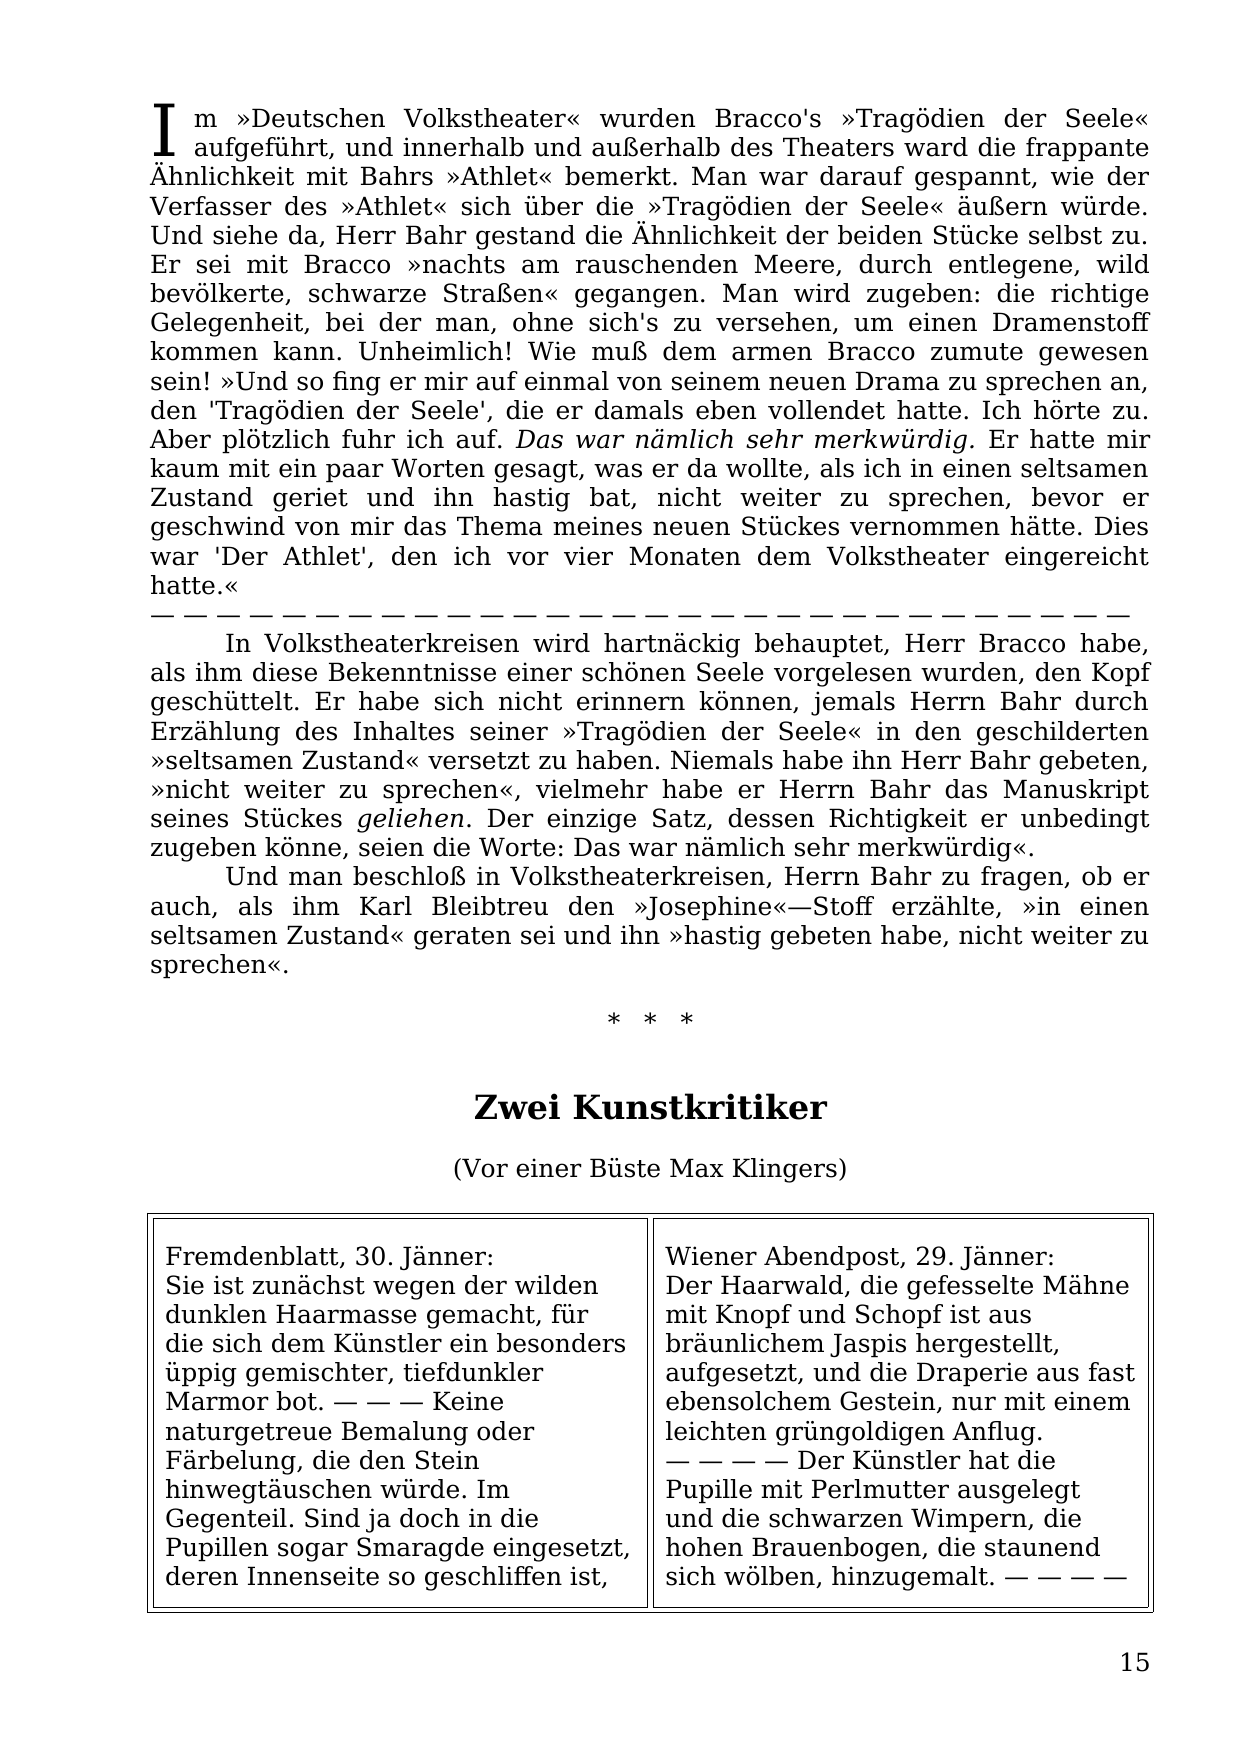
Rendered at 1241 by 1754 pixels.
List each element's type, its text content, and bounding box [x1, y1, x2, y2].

text Und man beschloß in Volkstheaterkreisen, Herrn Bahr zu fragen, ob er auch, als ihm Karl Bleibtreu den »Josephine«—Stoff erzählte, »in einen seltsamen Zustand« geraten sei und ihn »hastig gebeten habe, nicht weiter zu sprechen«. [150, 862, 1151, 979]
text (Vor einer Büste Max Klingers) [150, 1127, 1151, 1183]
text Zwei Kunstkritiker [150, 1067, 1151, 1127]
text — — — — — — — — — — — — — — — — — — — — — — — — — — — — — — [150, 600, 1151, 629]
text In Volkstheaterkreisen wird hartnäckig behauptet, Herr Bracco habe, als ihm diese Bekenntnisse einer schönen Seele vorgelesen wurden, den Kopf geschüttelt. Er habe sich nicht erinnern können, jemals Herrn Bahr durch Erzählung des Inhaltes seiner »Tragödien der Seele« in den geschilderten »seltsamen Zustand« versetzt zu haben. Niemals habe ihn Herr Bahr gebeten, »nicht weiter zu sprechen«, vielmehr habe er Herrn Bahr das Manuskript seines Stückes geliehen. Der einzige Satz, dessen Richtigkeit er unbedingt zugeben könne, seien die Worte: Das war nämlich sehr merkwürdig«. [150, 629, 1151, 862]
text Im »Deutschen Volkstheater« wurden Bracco's »Tragödien der Seele« aufgeführt, und innerhalb und außerhalb des Theaters ward die frappante Ähnlichkeit mit Bahrs »Athlet« bemerkt. Man war darauf gespannt, wie der Verfasser des »Athlet« sich über die »Tragödien der Seele« äußern würde. Und siehe da, Herr Bahr gestand die Ähnlichkeit der beiden Stücke selbst zu. Er sei mit Bracco »nachts am rauschenden Meere, durch entlegene, wild bevölkerte, schwarze Straßen« gegangen. Man wird zugeben: die richtige Gelegenheit, bei der man, ohne sich's zu versehen, um einen Dramenstoff kommen kann. Unheimlich! Wie muß dem armen Bracco zumute gewesen sein! »Und so fing er mir auf einmal von seinem neuen Drama zu sprechen an, den 'Tragödien der Seele', die er damals eben vollendet hatte. Ich hörte zu. Aber plötzlich fuhr ich auf. Das war nämlich sehr merkwürdig. Er hatte mir kaum mit ein paar Worten gesagt, was er da wollte, als ich in einen seltsamen Zustand geriet und ihn hastig bat, nicht weiter zu sprechen, bevor er geschwind von mir das Thema meines neuen Stückes vernommen hätte. Dies war 'Der Athlet', den ich vor vier Monaten dem Volkstheater eingereicht hatte.« [150, 104, 1151, 600]
table_header Wiener Abendpost, 29. Jänner: Der Haarwald, die gefesselte Mähne mit Knopf und Schopf ist aus bräunlichem Jaspis hergestellt, aufgesetzt, und die Draperie aus fast ebensolchem Gestein, nur mit einem leichten grüngoldigen Anflug. — — — — Der Künstler hat die Pupille mit Perl­mutter ausgelegt und die schwarzen Wimpern, die hohen Brauenbogen, die staunend sich wölben, hinzugemalt. — — — — [650, 1214, 1151, 1607]
text * * * [150, 1008, 1151, 1037]
table_header Fremdenblatt, 30. Jänner: Sie ist zunächst wegen der wilden dunklen Haarmasse gemacht, für die sich dem Künstler ein besonders üppig gemischter, tiefdunkler Marmor bot. — — — Keine naturgetreue Bemalung oder Färbelung, die den Stein hinwegtäuschen würde. Im Gegenteil. Sind ja doch in die Pupillen sogar Smaragde eingesetzt, deren Innenseite so geschliffen ist, [150, 1214, 650, 1607]
